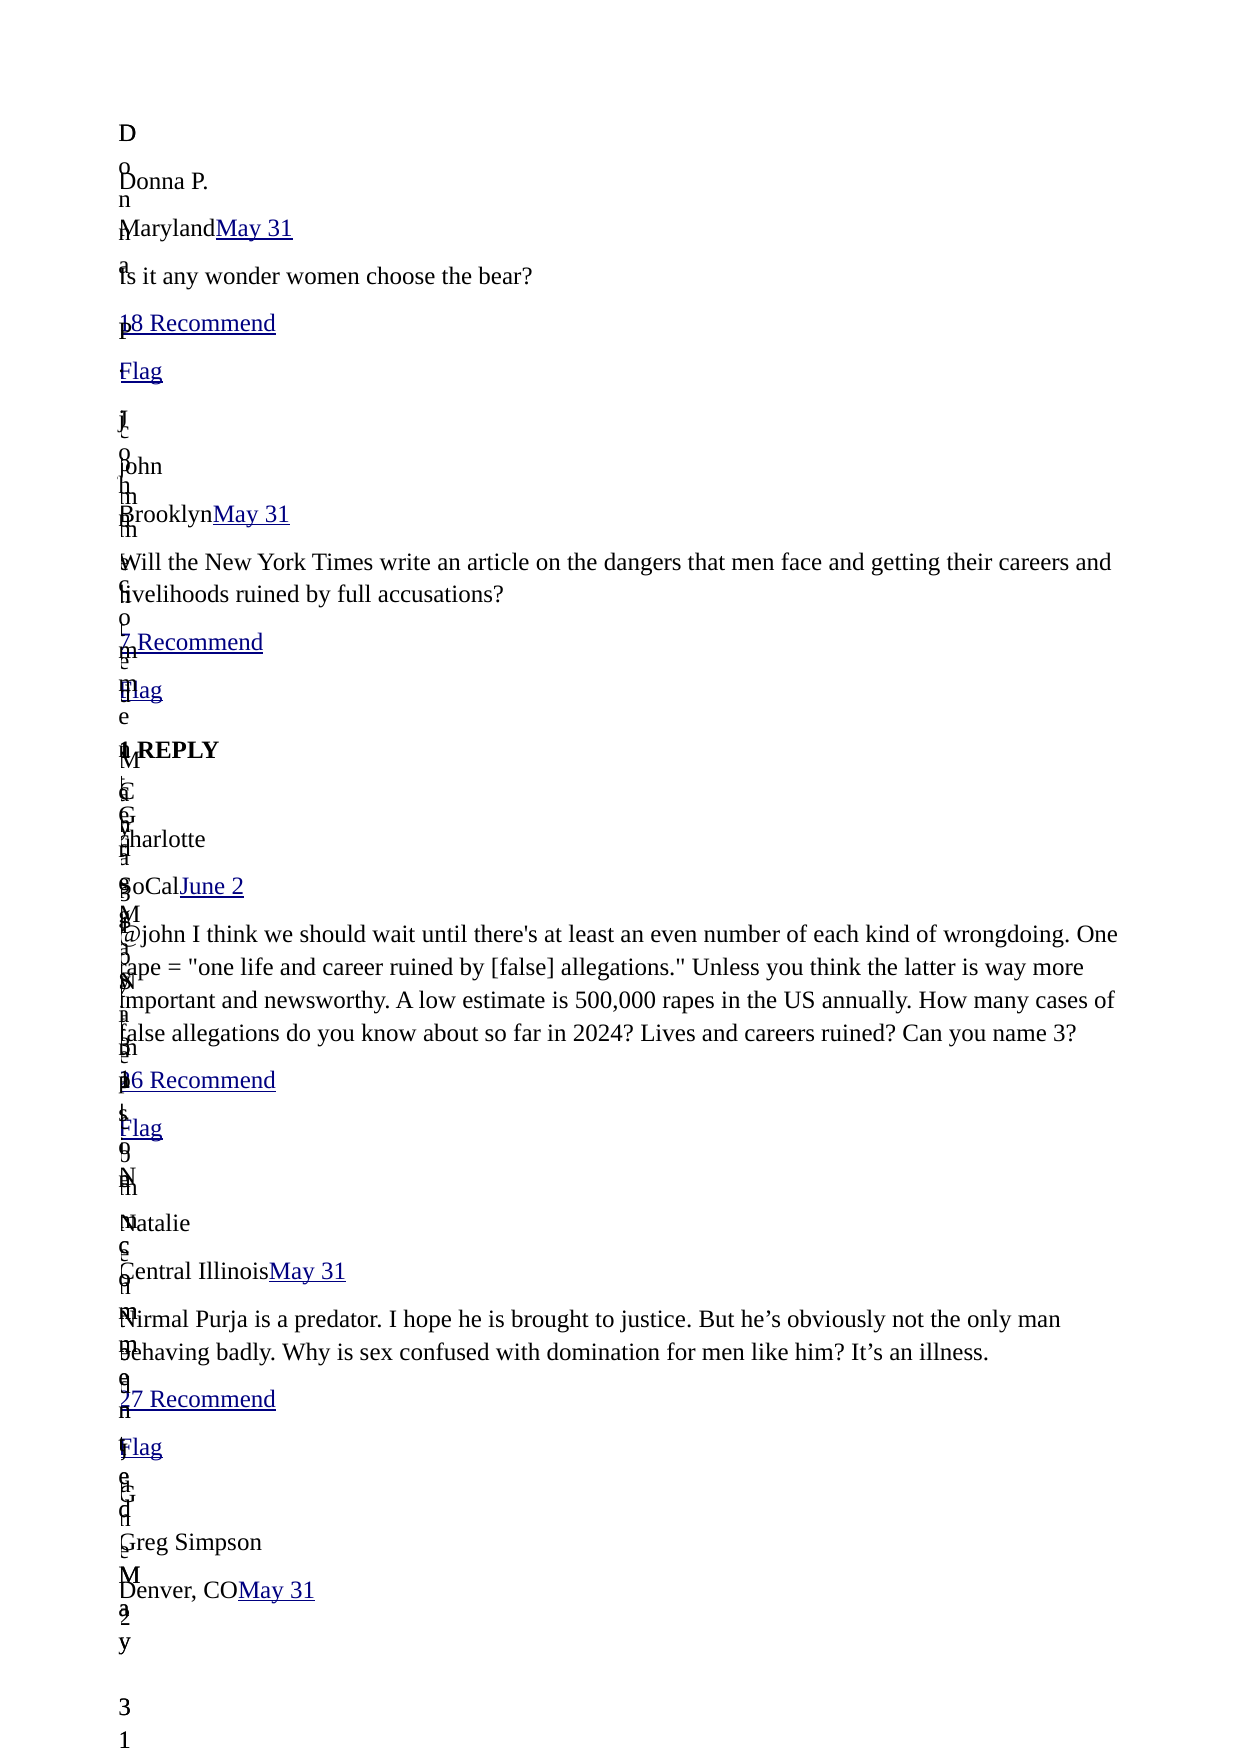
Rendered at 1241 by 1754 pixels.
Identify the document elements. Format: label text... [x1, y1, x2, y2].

text Denver, COMay 31 [121, 1575, 1122, 1603]
subtitle 1 REPLY [121, 735, 1122, 764]
text Central IllinoisMay 31 [121, 1256, 1122, 1285]
text @john I think we should wait until there's at least an even number of each kind of wrongdoing. One rape = "one life and career ruined by [false] allegations." Unless you think the latter is way more important and newsworthy. A low estimate is 500,000 rapes in the US annually. How many cases of false allegations do you know about so far in 2024? Lives and careers ruined? Can you name 3? [121, 919, 1122, 1047]
text john [122, 451, 1122, 480]
text Flag [121, 1432, 1122, 1461]
text charlotte [125, 824, 1122, 852]
text C [121, 776, 1122, 805]
text Flag [121, 675, 1122, 703]
text 26 Recommend [121, 1066, 1122, 1094]
text 7 Recommend [121, 627, 1122, 656]
text Nirmal Purja is a predator. I hope he is brought to justice. But he’s obviously not the only man behaving badly. Why is sex confused with domination for men like him? It’s an illness. [121, 1304, 1122, 1365]
text J [121, 404, 1122, 432]
text 27 Recommend [121, 1384, 1122, 1413]
text Will the New York Times write an article on the dangers that men face and getting their careers and livelihoods ruined by full accusations? [121, 547, 1122, 608]
text Flag [121, 356, 1122, 385]
text D [121, 118, 1122, 147]
text SoCalJune 2 [121, 871, 1122, 900]
text 18 Recommend [121, 308, 1122, 337]
text G [121, 1479, 1122, 1508]
text Natalie [121, 1208, 1122, 1237]
text BrooklynMay 31 [121, 499, 1122, 528]
text Is it any wonder women choose the bear? [121, 261, 1122, 290]
text MarylandMay 31 [121, 213, 1122, 242]
text Flag [121, 1113, 1122, 1142]
text Greg Simpson [121, 1527, 1122, 1556]
text Donna P. [121, 166, 1122, 194]
text N [121, 1161, 1122, 1189]
